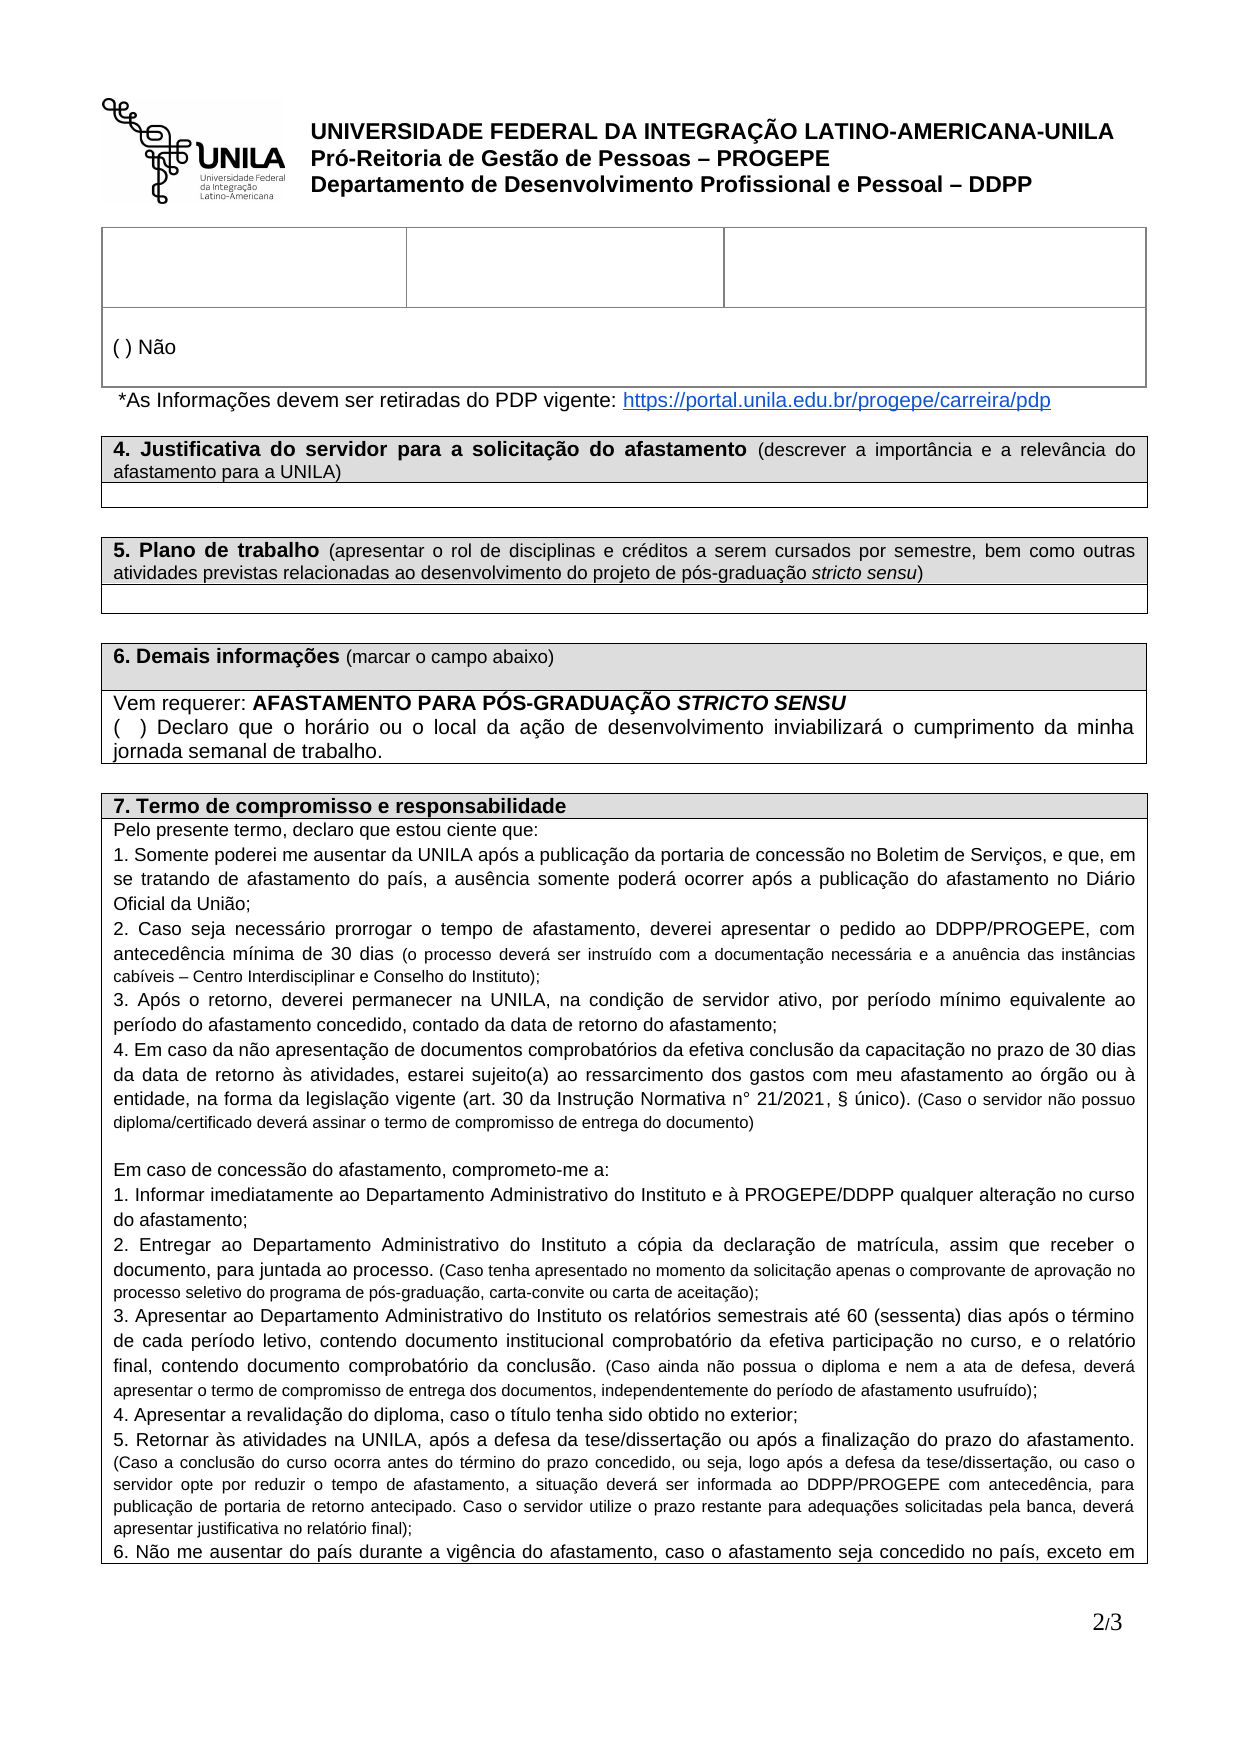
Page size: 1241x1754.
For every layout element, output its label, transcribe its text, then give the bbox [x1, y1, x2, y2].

table_header 6. Demais informações (marcar o campo abaixo) [102, 644, 1146, 690]
table_cell [407, 228, 723, 306]
table_cell [103, 228, 406, 306]
table_header 5. Plano de trabalho (apresentar o rol de disciplinas e créditos a serem cursados por semestre, bem como outras atividades previstas relacionadas ao desenvolvimento do projeto de pós-graduação stricto sensu) [102, 538, 1147, 583]
text *As Informações devem ser retiradas do PDP vigente: https://portal.unila.edu.br/progepe/carreira/pdp [118, 388, 1122, 412]
table_cell [725, 228, 1145, 306]
table_header 4. Justificativa do servidor para a solicitação do afastamento (descrever a importância e a relevância do afastamento para a UNILA) [102, 437, 1147, 482]
picture [102, 98, 285, 204]
table_cell Pelo presente termo, declaro que estou ciente que: 1. Somente poderei me ausentar da UNILA após a publicação da portaria de concessão no Boletim de Serviços, e que, em se tratando de afastamento do país, a ausência somente poderá ocorrer após a publicação do afastamento no Diário Oficial da União; 2. Caso seja necessário prorrogar o tempo de afastamento, deverei apresentar o pedido ao DDPP/PROGEPE, com antecedência mínima de 30 dias (o processo deverá ser instruído com a documentação necessária e a anuência das instâncias cabíveis – Centro Interdisciplinar e Conselho do Instituto); 3. Após o retorno, deverei permanecer na UNILA, na condição de servidor ativo, por período mínimo equivalente ao período do afastamento concedido, contado da data de retorno do afastamento; 4. Em caso da não apresentação de documentos comprobatórios da efetiva conclusão da capacitação no prazo de 30 dias da data de retorno às atividades, estarei sujeito(a) ao ressarcimento dos gastos com meu afastamento ao órgão ou à entidade, na forma da legislação vigente (art. 30 da Instrução Normativa n° 21/2021, § único). (Caso o servidor não possuo diploma/certificado deverá assinar o termo de compromisso de entrega do documento) Em caso de concessão do afastamento, comprometo-me a: 1. Informar imediatamente ao Departamento Administrativo do Instituto e à PROGEPE/DDPP qualquer alteração no curso do afastamento; 2. Entregar ao Departamento Administrativo do Instituto a cópia da declaração de matrícula, assim que receber o documento, para juntada ao processo. (Caso tenha apresentado no momento da solicitação apenas o comprovante de aprovação no processo seletivo do programa de pós-graduação, carta-convite ou carta de aceitação); 3. Apresentar ao Departamento Administrativo do Instituto os relatórios semestrais até 60 (sessenta) dias após o término de cada período letivo, contendo documento institucional comprobatório da efetiva participação no curso, e o relatório final, contendo documento comprobatório da conclusão. (Caso ainda não possua o diploma e nem a ata de defesa, deverá apresentar o termo de compromisso de entrega dos documentos, independentemente do período de afastamento usufruído); 4. Apresentar a revalidação do diploma, caso o título tenha sido obtido no exterior; 5. Retornar às atividades na UNILA, após a defesa da tese/dissertação ou após a finalização do prazo do afastamento. (Caso a conclusão do curso ocorra antes do término do prazo concedido, ou seja, logo após a defesa da tese/dissertação, ou caso o servidor opte por reduzir o tempo de afastamento, a situação deverá ser informada ao DDPP/PROGEPE com antecedência, para publicação de portaria de retorno antecipado. Caso o servidor utilize o prazo restante para adequações solicitadas pela banca, deverá apresentar justificativa no relatório final); 6. Não me ausentar do país durante a vigência do afastamento, caso o afastamento seja concedido no país, exceto em [102, 819, 1147, 1563]
table_cell [102, 585, 1147, 613]
table_cell [102, 483, 1147, 507]
table_cell ( ) Não [103, 308, 1145, 386]
table_header 7. Termo de compromisso e responsabilidade [102, 794, 1147, 818]
